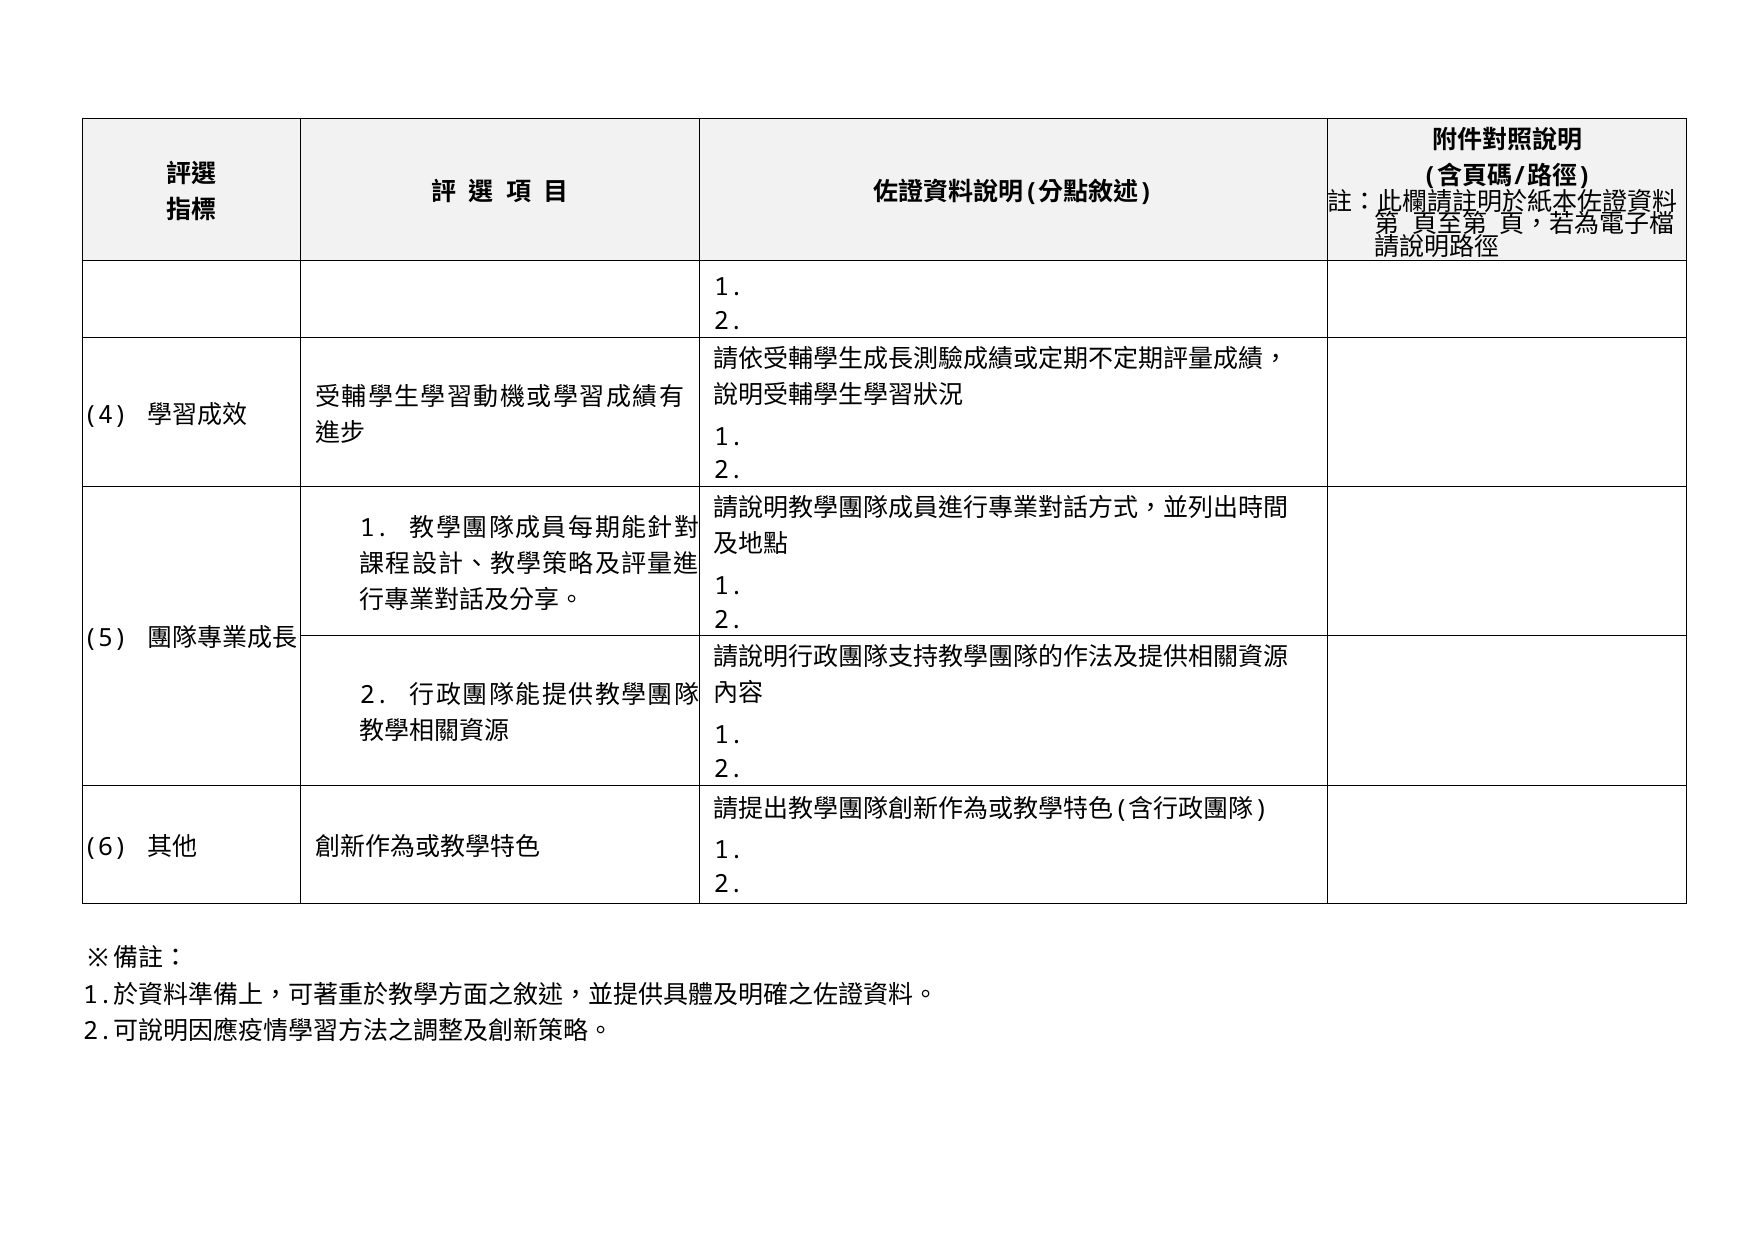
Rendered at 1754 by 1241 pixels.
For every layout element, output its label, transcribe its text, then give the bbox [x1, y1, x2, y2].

table_cell 團隊專業成長 [83, 487, 300, 784]
table_cell [1328, 786, 1686, 903]
table_cell [1328, 261, 1686, 337]
table_cell [83, 261, 300, 337]
table_header 附件對照說明 (含頁碼/路徑) 註：此欄請註明於紙本佐證資料第 頁至第 頁，若為電子檔請說明路徑 [1328, 119, 1686, 260]
table_cell 請說明教學團隊成員評量的方式及評量後調整課程內容及教學策略具體資料 [700, 261, 1327, 337]
table_header 佐證資料說明(分點敘述) [700, 119, 1327, 260]
table_header 評選 指標 [83, 119, 300, 260]
table_cell [1328, 338, 1686, 486]
table_cell [1328, 636, 1686, 784]
table_cell 請依受輔學生成長測驗成績或定期不定期評量成績，說明受輔學生學習狀況 [700, 338, 1327, 486]
table_cell ※備註： 1.於資料準備上，可著重於教學方面之敘述，並提供具體及明確之佐證資料。 2.可說明因應疫情學習方法之調整及創新策略。 [83, 904, 1686, 1047]
table_cell 行政團隊能提供教學團隊教學相關資源 [301, 636, 699, 784]
table_cell 請說明行政團隊支持教學團隊的作法及提供相關資源內容 [700, 636, 1327, 784]
table_cell 請說明教學團隊成員進行專業對話方式，並列出時間及地點 [700, 487, 1327, 635]
table_cell 教學團隊成員每期能針對課程設計、教學策略及評量進行專業對話及分享。 [301, 487, 699, 635]
table_cell 創新作為或教學特色 [301, 786, 699, 903]
table_header 評 選 項 目 [301, 119, 699, 260]
table_cell [1328, 487, 1686, 635]
table_cell 其他 [83, 786, 300, 903]
table_cell [301, 261, 699, 337]
table_cell 受輔學生學習動機或學習成績有進步 [301, 338, 699, 486]
table_cell 學習成效 [83, 338, 300, 486]
table_cell 請提出教學團隊創新作為或教學特色(含行政團隊) [700, 786, 1327, 903]
